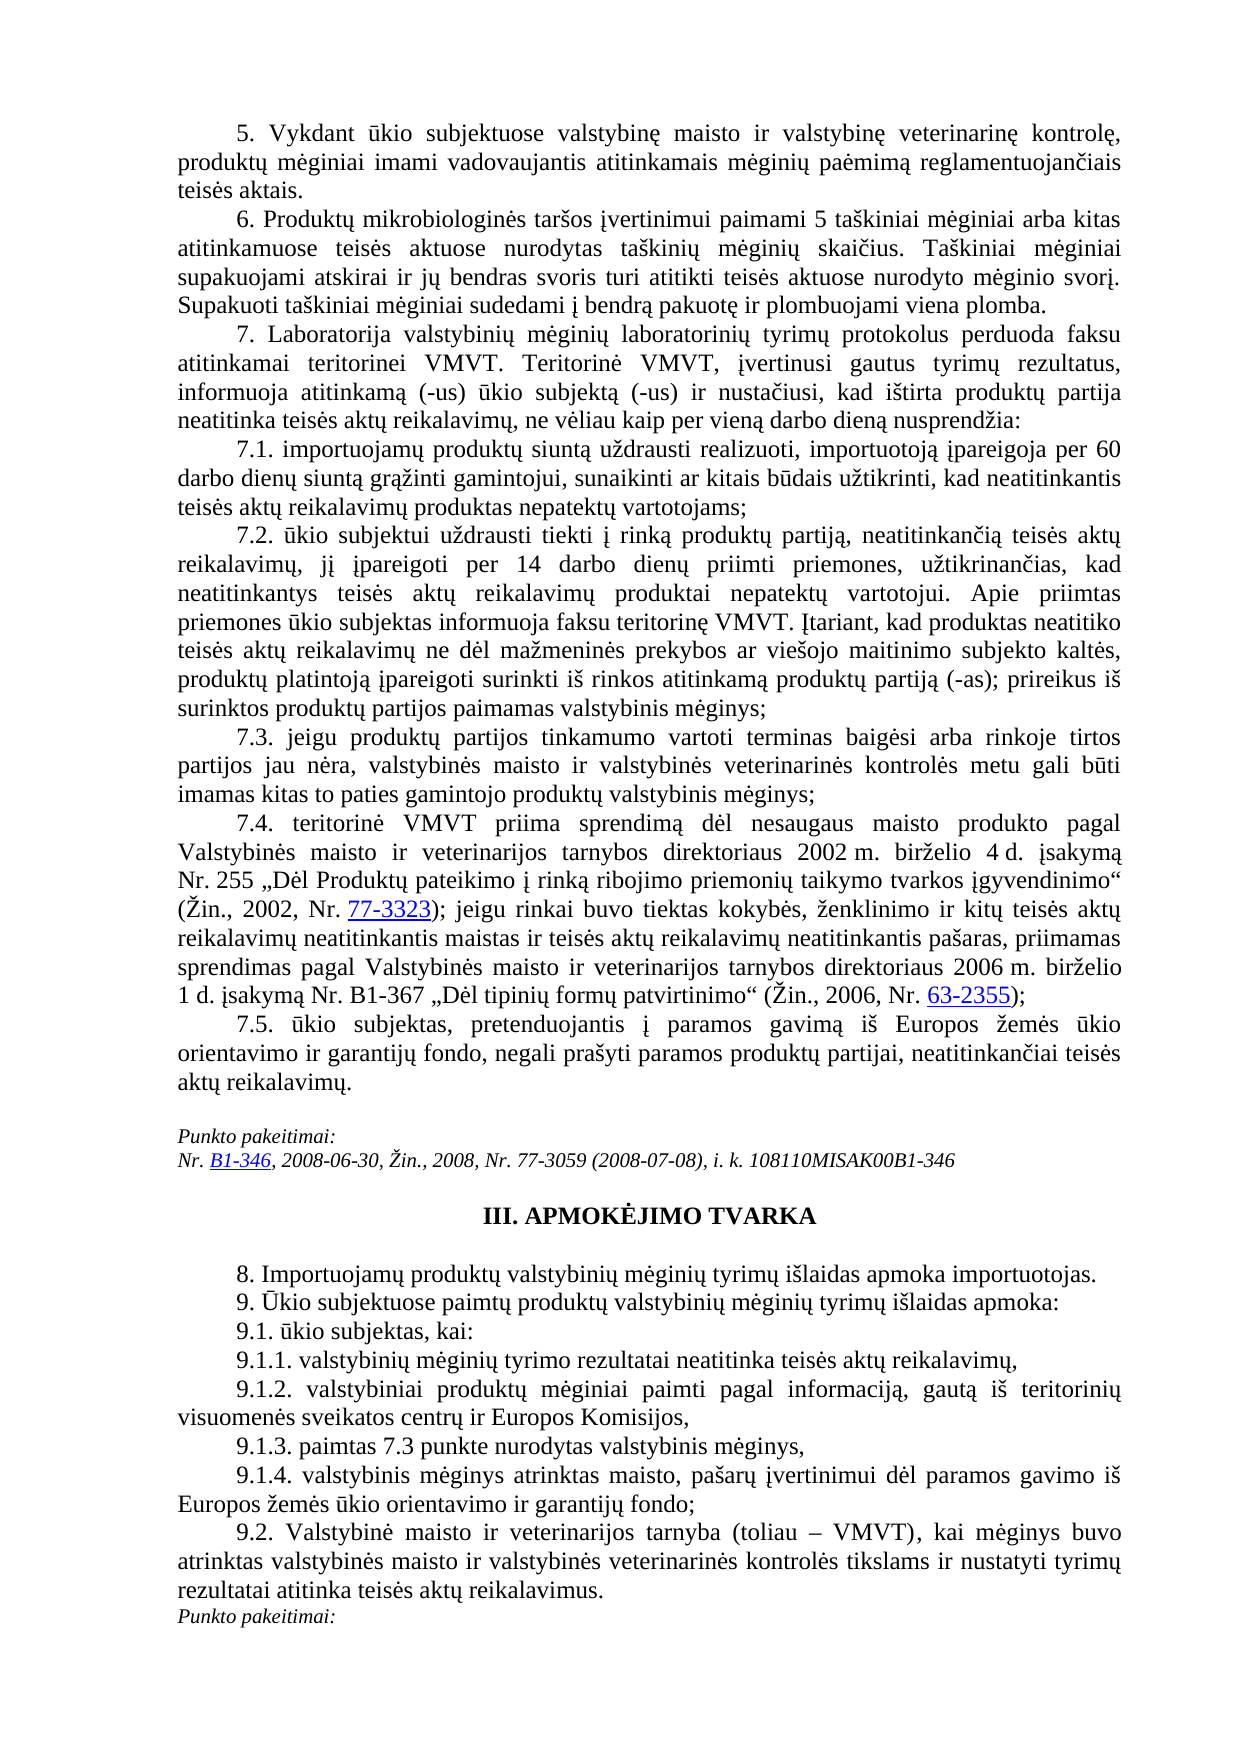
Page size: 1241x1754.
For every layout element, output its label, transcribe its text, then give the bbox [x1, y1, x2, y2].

text 8. Importuojamų produktų valstybinių mėginių tyrimų išlaidas apmoka importuotojas. [177, 1259, 1122, 1287]
text 9. Ūkio subjektuose paimtų produktų valstybinių mėginių tyrimų išlaidas apmoka: [177, 1287, 1122, 1316]
text 7.2. ūkio subjektui uždrausti tiekti į rinką produktų partiją, neatitinkančią teisės aktų reikalavimų, jį įpareigoti per 14 darbo dienų priimti priemones, užtikrinančias, kad neatitinkantys teisės aktų reikalavimų produktai nepatektų vartotojui. Apie priimtas priemones ūkio subjektas informuoja faksu teritorinę VMVT. Įtariant, kad produktas neatitiko teisės aktų reikalavimų ne dėl mažmeninės prekybos ar viešojo maitinimo subjekto kaltės, produktų platintoją įpareigoti surinkti iš rinkos atitinkamą produktų partiją (-as); prireikus iš surinktos produktų partijos paimamas valstybinis mėginys; [177, 521, 1122, 722]
text 6. Produktų mikrobiologinės taršos įvertinimui paimami 5 taškiniai mėginiai arba kitas atitinkamuose teisės aktuose nurodytas taškinių mėginių skaičius. Taškiniai mėginiai supakuojami atskirai ir jų bendras svoris turi atitikti teisės aktuose nurodyto mėginio svorį. Supakuoti taškiniai mėginiai sudedami į bendrą pakuotę ir plombuojami viena plomba. [177, 204, 1122, 319]
text 7. Laboratorija valstybinių mėginių laboratorinių tyrimų protokolus perduoda faksu atitinkamai teritorinei VMVT. Teritorinė VMVT, įvertinusi gautus tyrimų rezultatus, informuoja atitinkamą (-us) ūkio subjektą (-us) ir nustačiusi, kad ištirta produktų partija neatitinka teisės aktų reikalavimų, ne vėliau kaip per vieną darbo dieną nusprendžia: [177, 319, 1122, 434]
text 9.1.3. paimtas 7.3 punkte nurodytas valstybinis mėginys, [177, 1431, 1122, 1460]
text III. APMOKĖJIMO TVARKA [177, 1201, 1122, 1230]
text Punkto pakeitimai: [177, 1124, 1122, 1148]
text 9.1.2. valstybiniai produktų mėginiai paimti pagal informaciją, gautą iš teritorinių visuomenės sveikatos centrų ir Europos Komisijos, [177, 1374, 1122, 1431]
text 7.1. importuojamų produktų siuntą uždrausti realizuoti, importuotoją įpareigoja per 60 darbo dienų siuntą grąžinti gamintojui, sunaikinti ar kitais būdais užtikrinti, kad neatitinkantis teisės aktų reikalavimų produktas nepatektų vartotojams; [177, 434, 1122, 521]
text 7.3. jeigu produktų partijos tinkamumo vartoti terminas baigėsi arba rinkoje tirtos partijos jau nėra, valstybinės maisto ir valstybinės veterinarinės kontrolės metu gali būti imamas kitas to paties gamintojo produktų valstybinis mėginys; [177, 722, 1122, 808]
text 9.2. Valstybinė maisto ir veterinarijos tarnyba (toliau – VMVT), kai mėginys buvo atrinktas valstybinės maisto ir valstybinės veterinarinės kontrolės tikslams ir nustatyti tyrimų rezultatai atitinka teisės aktų reikalavimus. [177, 1517, 1122, 1604]
text 9.1.4. valstybinis mėginys atrinktas maisto, pašarų įvertinimui dėl paramos gavimo iš Europos žemės ūkio orientavimo ir garantijų fondo; [177, 1460, 1122, 1517]
text 7.4. teritorinė VMVT priima sprendimą dėl nesaugaus maisto produkto pagal Valstybinės maisto ir veterinarijos tarnybos direktoriaus 2002 m. birželio 4 d. įsakymą Nr. 255 „Dėl Produktų pateikimo į rinką ribojimo priemonių taikymo tvarkos įgyvendinimo“ (Žin., 2002, Nr. 77-3323); jeigu rinkai buvo tiektas kokybės, ženklinimo ir kitų teisės aktų reikalavimų neatitinkantis maistas ir teisės aktų reikalavimų neatitinkantis pašaras, priimamas sprendimas pagal Valstybinės maisto ir veterinarijos tarnybos direktoriaus 2006 m. birželio 1 d. įsakymą Nr. B1-367 „Dėl tipinių formų patvirtinimo“ (Žin., 2006, Nr. 63-2355); [177, 808, 1122, 1009]
text Nr. B1-346, 2008-06-30, Žin., 2008, Nr. 77-3059 (2008-07-08), i. k. 108110MISAK00B1-346 [177, 1148, 1122, 1172]
text Punkto pakeitimai: [177, 1604, 1122, 1628]
text 9.1. ūkio subjektas, kai: [177, 1316, 1122, 1345]
text 5. Vykdant ūkio subjektuose valstybinę maisto ir valstybinę veterinarinę kontrolę, produktų mėginiai imami vadovaujantis atitinkamais mėginių paėmimą reglamentuojančiais teisės aktais. [177, 118, 1122, 204]
text 9.1.1. valstybinių mėginių tyrimo rezultatai neatitinka teisės aktų reikalavimų, [177, 1345, 1122, 1374]
text 7.5. ūkio subjektas, pretenduojantis į paramos gavimą iš Europos žemės ūkio orientavimo ir garantijų fondo, negali prašyti paramos produktų partijai, neatitinkančiai teisės aktų reikalavimų. [177, 1009, 1122, 1096]
